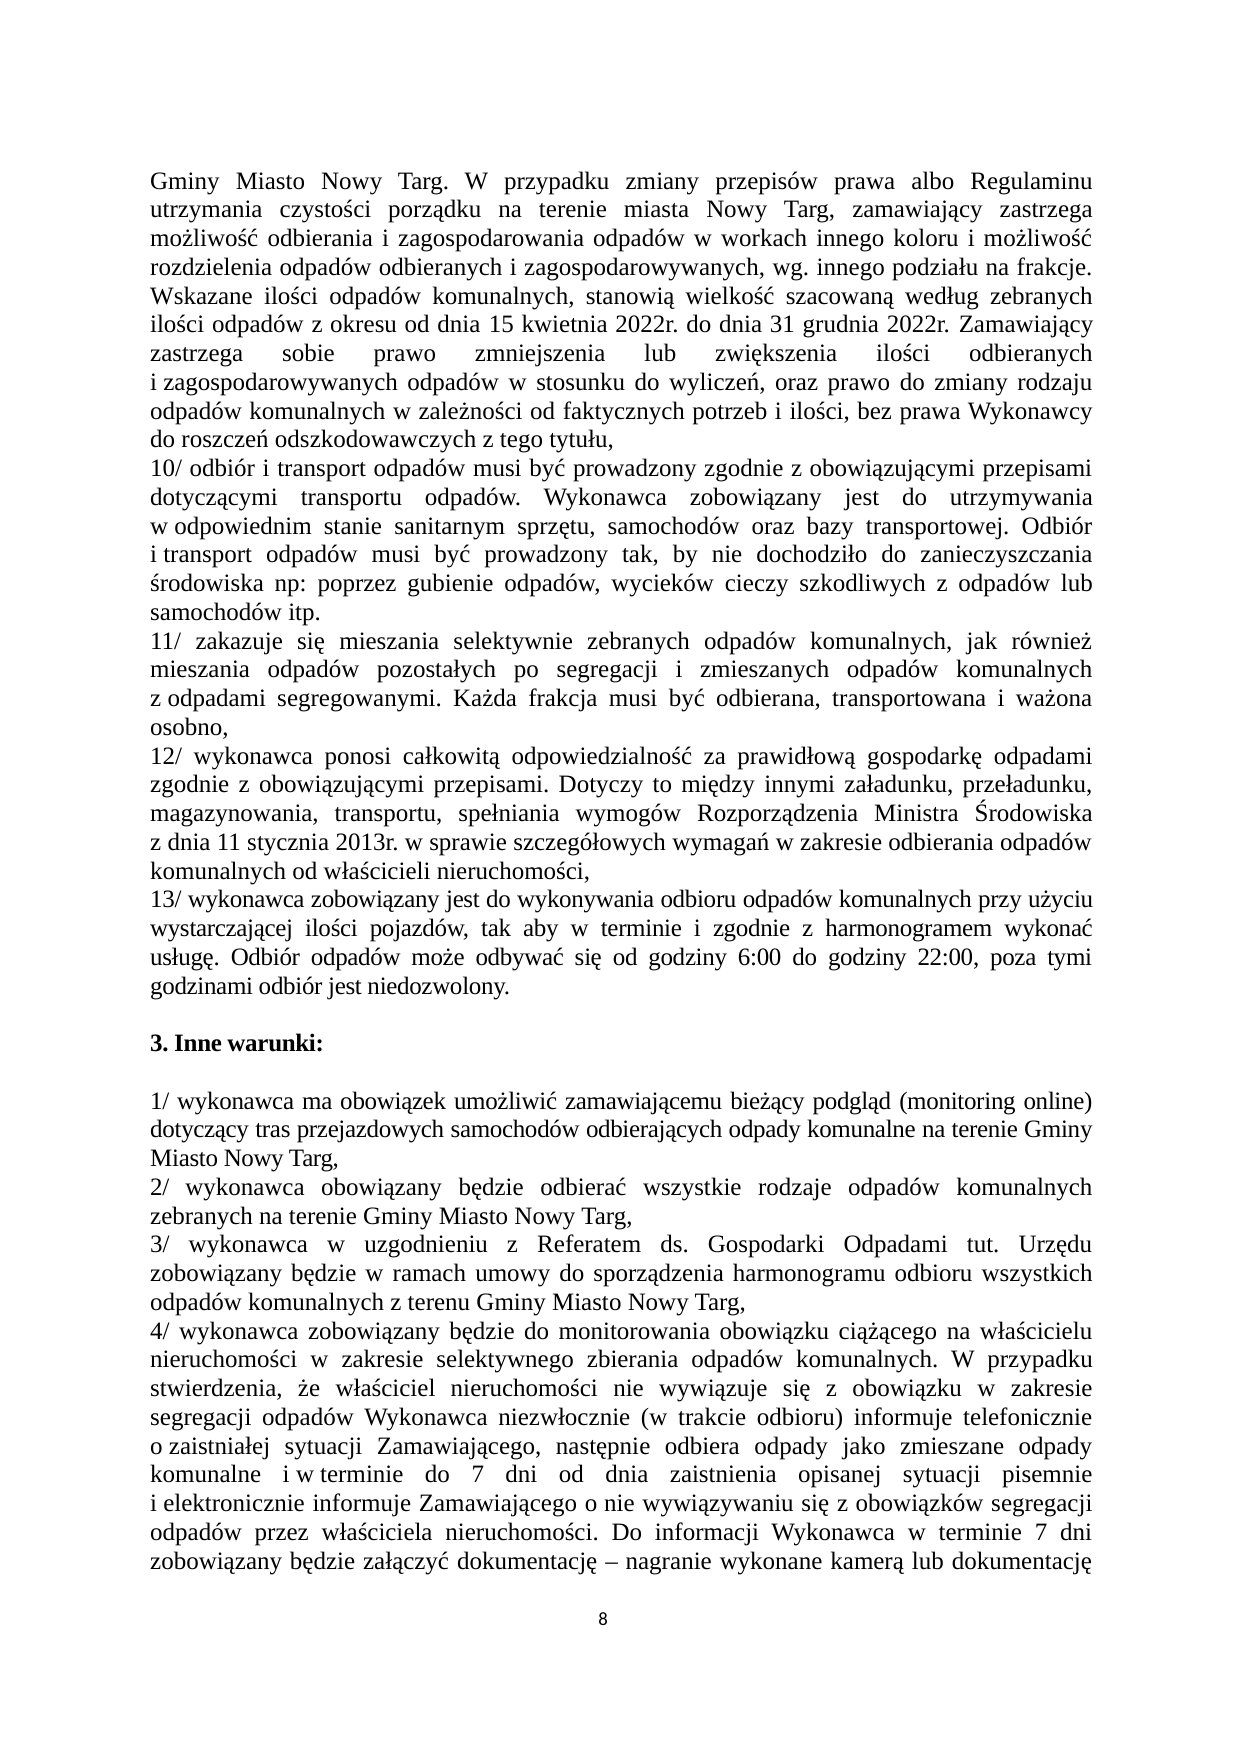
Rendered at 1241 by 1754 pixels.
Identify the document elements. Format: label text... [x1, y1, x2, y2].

text Gminy Miasto Nowy Targ. W przypadku zmiany przepisów prawa albo Regulaminu utrzymania czystości porządku na terenie miasta Nowy Targ, zamawiający zastrzega możliwość odbierania i zagospodarowania odpadów w workach innego koloru i możliwość rozdzielenia odpadów odbieranych i zagospodarowywanych, wg. innego podziału na frakcje. Wskazane ilości odpadów komunalnych, stanowią wielkość szacowaną według zebranych ilości odpadów z okresu od dnia 15 kwietnia 2022r. do dnia 31 grudnia 2022r. Zamawiający zastrzega sobie prawo zmniejszenia lub zwiększenia ilości odbieranych i zagospodarowywanych odpadów w stosunku do wyliczeń, oraz prawo do zmiany rodzaju odpadów komunalnych w zależności od faktycznych potrzeb i ilości, bez prawa Wykonawcy do roszczeń odszkodowawczych z tego tytułu, [150, 166, 1093, 453]
text 4/ wykonawca zobowiązany będzie do monitorowania obowiązku ciążącego na właścicielu nieruchomości w zakresie selektywnego zbierania odpadów komunalnych. W przypadku stwierdzenia, że właściciel nieruchomości nie wywiązuje się z obowiązku w zakresie segregacji odpadów Wykonawca niezwłocznie (w trakcie odbioru) informuje telefonicznie o zaistniałej sytuacji Zamawiającego, następnie odbiera odpady jako zmieszane odpady komunalne i w terminie do 7 dni od dnia zaistnienia opisanej sytuacji pisemnie i elektronicznie informuje Zamawiającego o nie wywiązywaniu się z obowiązków segregacji odpadów przez właściciela nieruchomości. Do informacji Wykonawca w terminie 7 dni zobowiązany będzie załączyć dokumentację – nagranie wykonane kamerą lub dokumentację [150, 1316, 1093, 1574]
text 3/ wykonawca w uzgodnieniu z Referatem ds. Gospodarki Odpadami tut. Urzędu zobowiązany będzie w ramach umowy do sporządzenia harmonogramu odbioru wszystkich odpadów komunalnych z terenu Gminy Miasto Nowy Targ, [150, 1229, 1093, 1316]
text 13/ wykonawca zobowiązany jest do wykonywania odbioru odpadów komunalnych przy użyciu wystarczającej ilości pojazdów, tak aby w terminie i zgodnie z harmonogramem wykonać usługę. Odbiór odpadów może odbywać się od godziny 6:00 do godziny 22:00, poza tymi godzinami odbiór jest niedozwolony. [150, 884, 1093, 999]
text 12/ wykonawca ponosi całkowitą odpowiedzialność za prawidłową gospodarkę odpadami zgodnie z obowiązującymi przepisami. Dotyczy to między innymi załadunku, przeładunku, magazynowania, transportu, spełniania wymogów Rozporządzenia Ministra Środowiska z dnia 11 stycznia 2013r. w sprawie szczegółowych wymagań w zakresie odbierania odpadów komunalnych od właścicieli nieruchomości, [150, 741, 1093, 884]
text 11/ zakazuje się mieszania selektywnie zebranych odpadów komunalnych, jak również mieszania odpadów pozostałych po segregacji i zmieszanych odpadów komunalnych z odpadami segregowanymi. Każda frakcja musi być odbierana, transportowana i ważona osobno, [150, 626, 1093, 741]
text 3. Inne warunki: [150, 1028, 1093, 1057]
text 2/ wykonawca obowiązany będzie odbierać wszystkie rodzaje odpadów komunalnych zebranych na terenie Gminy Miasto Nowy Targ, [150, 1172, 1093, 1229]
text 10/ odbiór i transport odpadów musi być prowadzony zgodnie z obowiązującymi przepisami dotyczącymi transportu odpadów. Wykonawca zobowiązany jest do utrzymywania w odpowiednim stanie sanitarnym sprzętu, samochodów oraz bazy transportowej. Odbiór i transport odpadów musi być prowadzony tak, by nie dochodziło do zanieczyszczania środowiska np: poprzez gubienie odpadów, wycieków cieczy szkodliwych z odpadów lub samochodów itp. [150, 453, 1093, 626]
text 1/ wykonawca ma obowiązek umożliwić zamawiającemu bieżący podgląd (monitoring online) dotyczący tras przejazdowych samochodów odbierających odpady komunalne na terenie Gminy Miasto Nowy Targ, [150, 1086, 1093, 1172]
